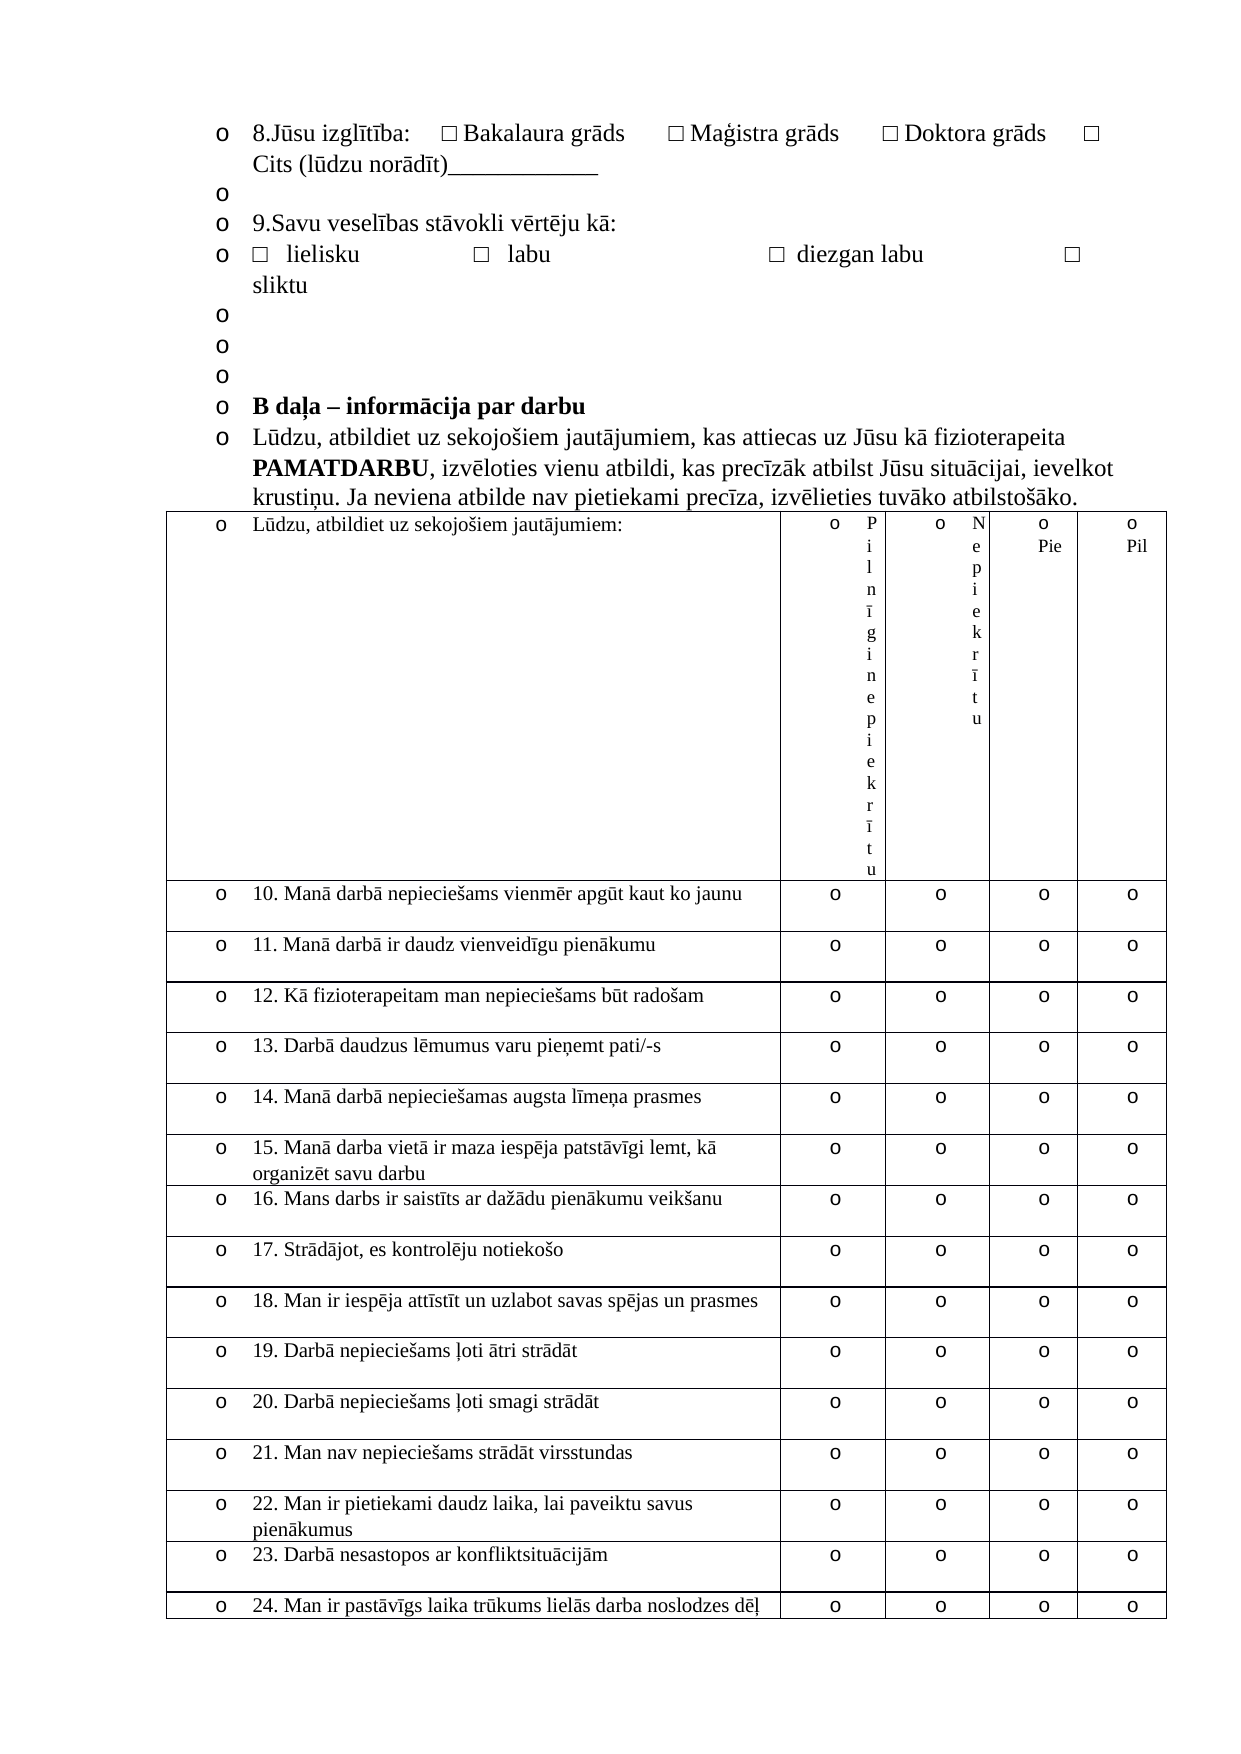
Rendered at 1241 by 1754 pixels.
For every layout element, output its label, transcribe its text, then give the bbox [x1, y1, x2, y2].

table_cell [990, 1033, 1077, 1083]
table_cell [781, 1084, 885, 1134]
table_cell [886, 1237, 989, 1286]
table_cell [1078, 1440, 1166, 1490]
table_cell 12. Kā fizioterapeitam man nepieciešams būt radošam [167, 983, 780, 1032]
table_cell 11. Manā darbā ir daudz vienveidīgu pienākumu [167, 932, 780, 981]
table_cell [990, 1135, 1077, 1185]
table_cell 15. Manā darba vietā ir maza iespēja patstāvīgi lemt, kā organizēt savu darbu [167, 1135, 780, 1185]
table_cell [990, 983, 1077, 1032]
table_header Piekrītu [990, 512, 1077, 880]
table_cell [990, 932, 1077, 981]
table_cell [781, 1593, 885, 1618]
table_cell [886, 1135, 989, 1185]
table_cell [886, 1338, 989, 1388]
table_cell [886, 1542, 989, 1591]
table_cell [781, 1338, 885, 1388]
table_cell 23. Darbā nesastopos ar konfliktsituācijām [167, 1542, 780, 1591]
table_cell [1078, 1338, 1166, 1388]
table_cell [886, 1084, 989, 1134]
table_cell [1078, 1237, 1166, 1286]
table_cell [1078, 983, 1166, 1032]
table_cell [990, 1440, 1077, 1490]
table_cell 21. Man nav nepieciešams strādāt virsstundas [167, 1440, 780, 1490]
table_cell [781, 881, 885, 931]
table_cell [781, 1186, 885, 1236]
table_cell 22. Man ir pietiekami daudz laika, lai paveiktu savus pienākumus [167, 1491, 780, 1541]
table_cell [990, 1186, 1077, 1236]
table_header Pilnīgi piekrītu [1078, 512, 1166, 880]
list 9.Savu veselības stāvokli vērtēju kā: [215, 208, 1122, 239]
table_cell [1078, 1135, 1166, 1185]
table_header Nepiekrītu [886, 512, 989, 880]
table_cell [1078, 881, 1166, 931]
table_cell 18. Man ir iespēja attīstīt un uzlabot savas spējas un prasmes [167, 1288, 780, 1337]
table_cell [1078, 1593, 1166, 1618]
table_cell [781, 1491, 885, 1541]
table_cell [990, 1542, 1077, 1591]
table_cell [886, 1593, 989, 1618]
table_cell [886, 1288, 989, 1337]
table_cell 10. Manā darbā nepieciešams vienmēr apgūt kaut ko jaunu [167, 881, 780, 931]
table_cell 14. Manā darbā nepieciešamas augsta līmeņa prasmes [167, 1084, 780, 1134]
table_cell [886, 1491, 989, 1541]
table_header Pilnīgi nepiekrītu [781, 512, 885, 880]
table_cell [886, 983, 989, 1032]
table_cell [1078, 1186, 1166, 1236]
table_cell [886, 1389, 989, 1439]
list Lūdzu, atbildiet uz sekojošiem jautājumiem, kas attiecas uz Jūsu kā fizioterapeita PAMATDARBU, izvēloties vienu atbildi, kas precīzāk atbilst Jūsu situācijai, ievelkot krustiņu. Ja neviena atbilde nav pietiekami precīza, izvēlieties tuvāko atbilstošāko. [215, 422, 1122, 511]
table_cell 16. Mans darbs ir saistīts ar dažādu pienākumu veikšanu [167, 1186, 780, 1236]
table_cell [990, 1084, 1077, 1134]
table_cell [1078, 1389, 1166, 1439]
table_cell [781, 1135, 885, 1185]
table_cell [1078, 932, 1166, 981]
table_cell [990, 1593, 1077, 1618]
table_cell [781, 983, 885, 1032]
table_cell [990, 1491, 1077, 1541]
table_cell [781, 1542, 885, 1591]
table_cell 13. Darbā daudzus lēmumus varu pieņemt pati/-s [167, 1033, 780, 1083]
table_cell [886, 1033, 989, 1083]
table_cell [1078, 1084, 1166, 1134]
table_cell [781, 1440, 885, 1490]
table_cell [1078, 1491, 1166, 1541]
table_cell [886, 932, 989, 981]
list □ lielisku □ labu □ diezgan labu □ sliktu [215, 239, 1122, 299]
table_cell [1078, 1033, 1166, 1083]
list B daļa – informācija par darbu [215, 391, 1122, 422]
table_cell [990, 1237, 1077, 1286]
table_cell 24. Man ir pastāvīgs laika trūkums lielās darba noslodzes dēļ [167, 1593, 780, 1618]
table_cell [990, 1288, 1077, 1337]
table_cell [781, 1288, 885, 1337]
table_cell [886, 1186, 989, 1236]
table_cell [1078, 1288, 1166, 1337]
table_cell 17. Strādājot, es kontrolēju notiekošo [167, 1237, 780, 1286]
table_cell [886, 881, 989, 931]
table_cell [781, 1033, 885, 1083]
table_cell [1078, 1542, 1166, 1591]
table_cell [990, 881, 1077, 931]
table_cell [781, 1389, 885, 1439]
table_header Lūdzu, atbildiet uz sekojošiem jautājumiem: [167, 512, 780, 880]
table_cell 19. Darbā nepieciešams ļoti ātri strādāt [167, 1338, 780, 1388]
list 8.Jūsu izglītība: □ Bakalaura grāds □ Maģistra grāds □ Doktora grāds □ Cits (lūdzu norādīt)____________ [215, 118, 1122, 178]
table_cell [781, 1237, 885, 1286]
table_cell [781, 932, 885, 981]
table_cell 20. Darbā nepieciešams ļoti smagi strādāt [167, 1389, 780, 1439]
table_cell [990, 1338, 1077, 1388]
table_cell [886, 1440, 989, 1490]
table_cell [990, 1389, 1077, 1439]
